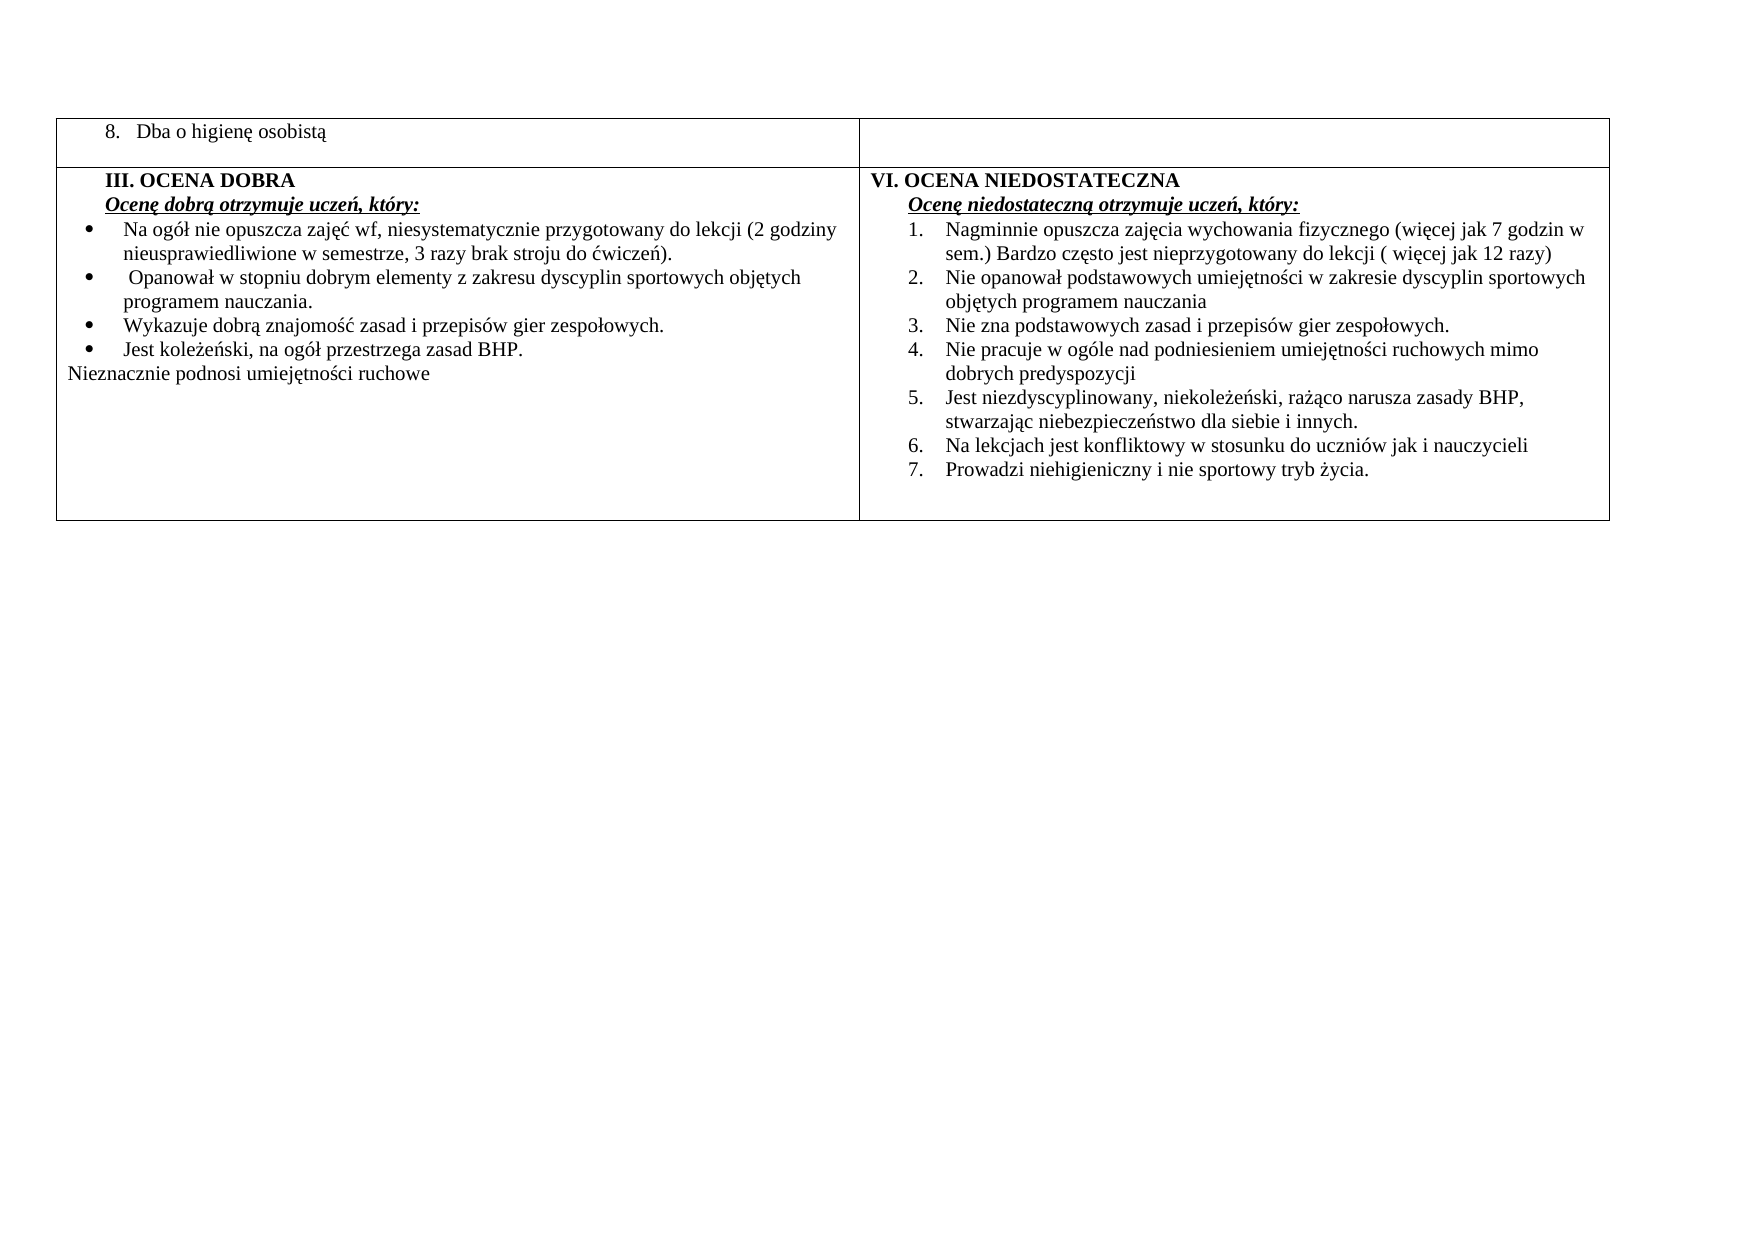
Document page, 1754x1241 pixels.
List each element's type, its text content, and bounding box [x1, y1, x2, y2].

table_cell [860, 119, 1609, 167]
table_cell 8. Dba o higienę osobistą [57, 119, 859, 167]
table_cell VI. OCENA NIEDOSTATECZNA Ocenę niedostateczną otrzymuje uczeń, który: Nagminnie opuszcza zajęcia wychowania fizycznego (więcej jak 7 godzin w sem.) Bardzo często jest nieprzygotowany do lekcji ( więcej jak 12 razy) Nie opanował podstawowych umiejętności w zakresie dyscyplin sportowych objętych programem nauczania Nie zna podstawowych zasad i przepisów gier zespołowych. Nie pracuje w ogóle nad podniesieniem umiejętności ruchowych mimo dobrych predyspozycji Jest niezdyscyplinowany, niekoleżeński, rażąco narusza zasady BHP, stwarzając niebezpieczeństwo dla siebie i innych. Na lekcjach jest konfliktowy w stosunku do uczniów jak i nauczycieli Prowadzi niehigieniczny i nie sportowy tryb życia. [860, 168, 1609, 520]
table_cell III. OCENA DOBRA Ocenę dobrą otrzymuje uczeń, który: Na ogół nie opuszcza zajęć wf, niesystematycznie przygotowany do lekcji (2 godziny nieusprawiedliwione w semestrze, 3 razy brak stroju do ćwiczeń). Opanował w stopniu dobrym elementy z zakresu dyscyplin sportowych objętych programem nauczania. Wykazuje dobrą znajomość zasad i przepisów gier zespołowych. Jest koleżeński, na ogół przestrzega zasad BHP. Nieznacznie podnosi umiejętności ruchowe [57, 168, 859, 520]
